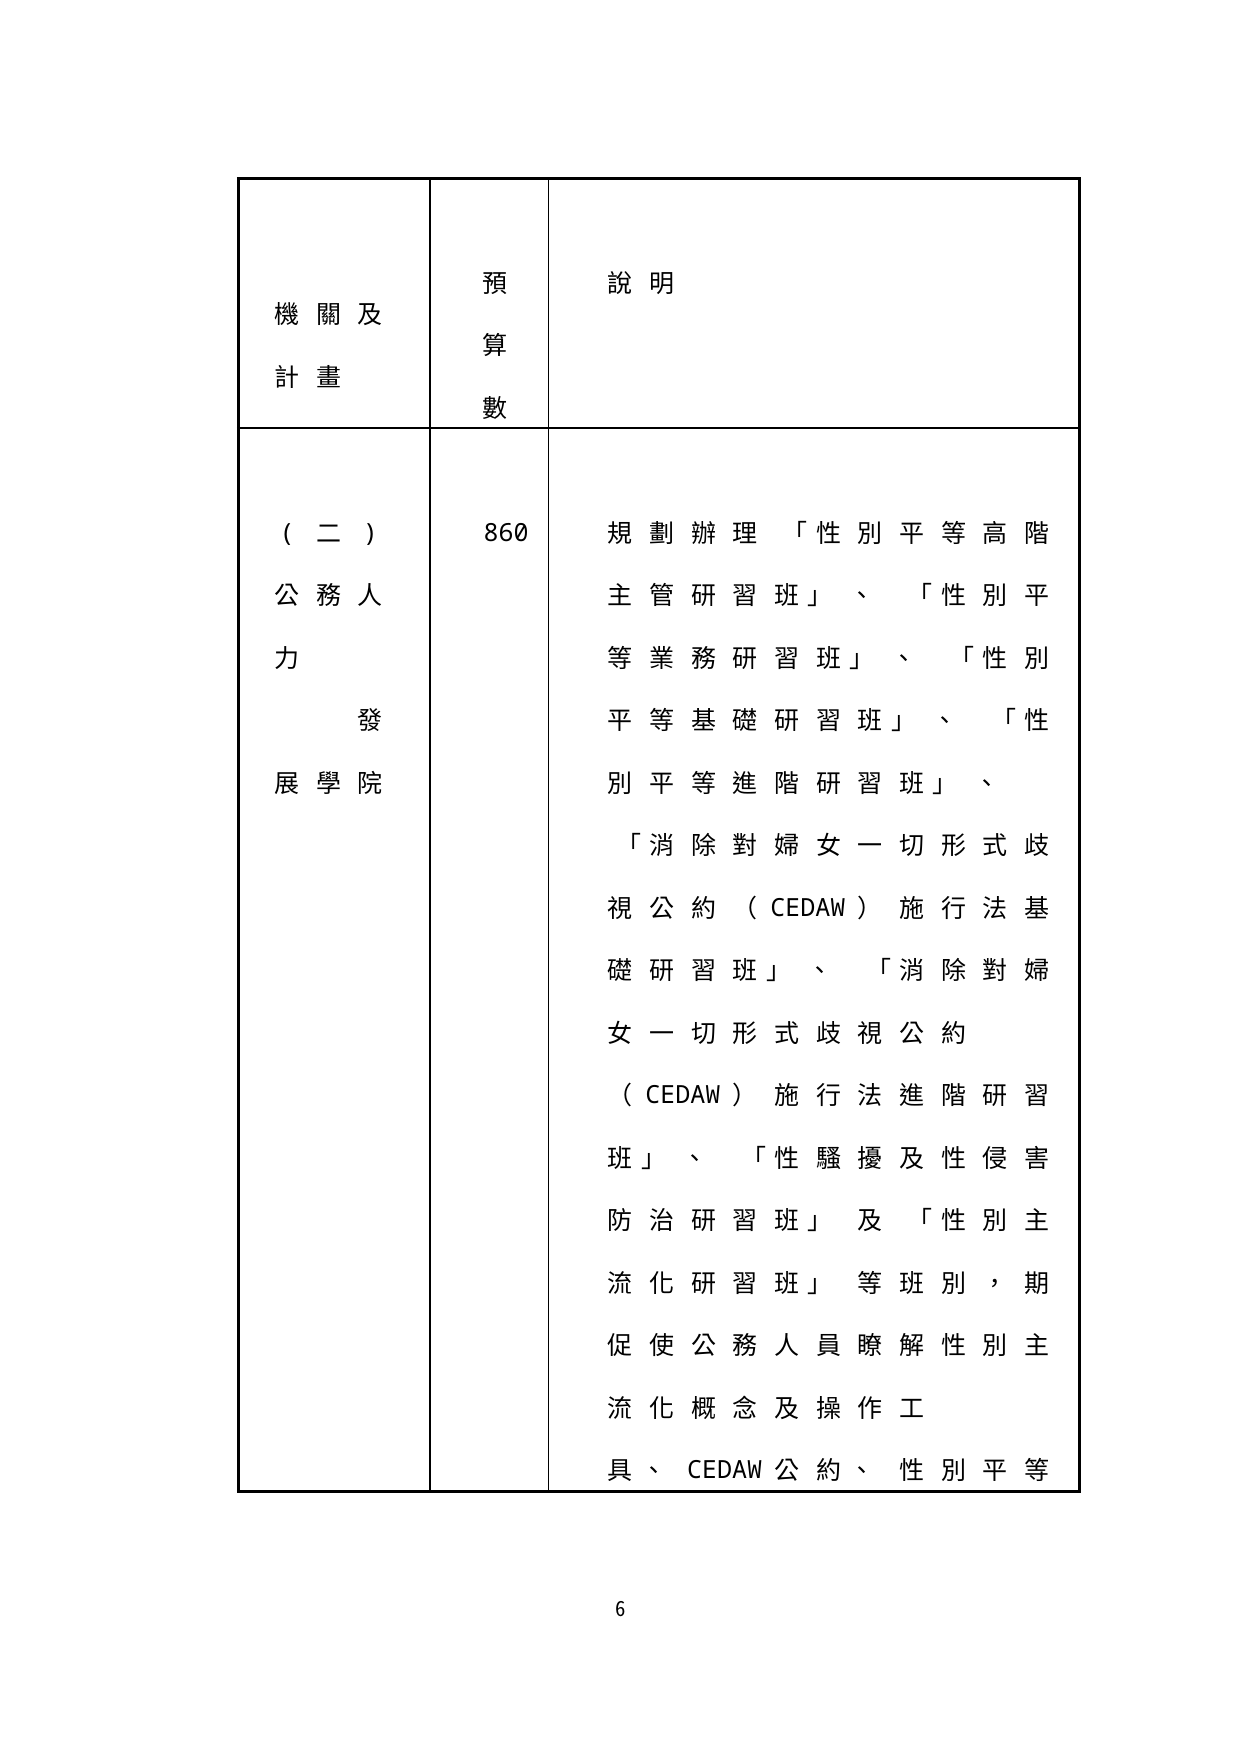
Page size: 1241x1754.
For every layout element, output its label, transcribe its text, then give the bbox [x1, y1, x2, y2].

table_cell 860 [431, 429, 548, 1490]
table_cell (二)公務人力 發展學院 [240, 429, 429, 1490]
table_header 說明 [549, 180, 1078, 427]
table_cell 規劃辦理「性別平等高階主管研習班」、「性別平等業務研習班」、「性別平等基礎研習班」、「性別平等進階研習班」、「消除對婦女一切形式歧視公約（CEDAW）施行法基礎研習班」、「消除對婦女一切形式歧視公約（CEDAW）施行法進階研習班」、「性騷擾及性侵害防治研習班」及「性別主流化研習班」等班別，期促使公務人員瞭解性別主流化概念及操作工具、CEDAW公約、性別平等 [549, 429, 1078, 1490]
table_header 預算數 [431, 180, 548, 427]
table_header 機關及計畫 [240, 180, 429, 427]
